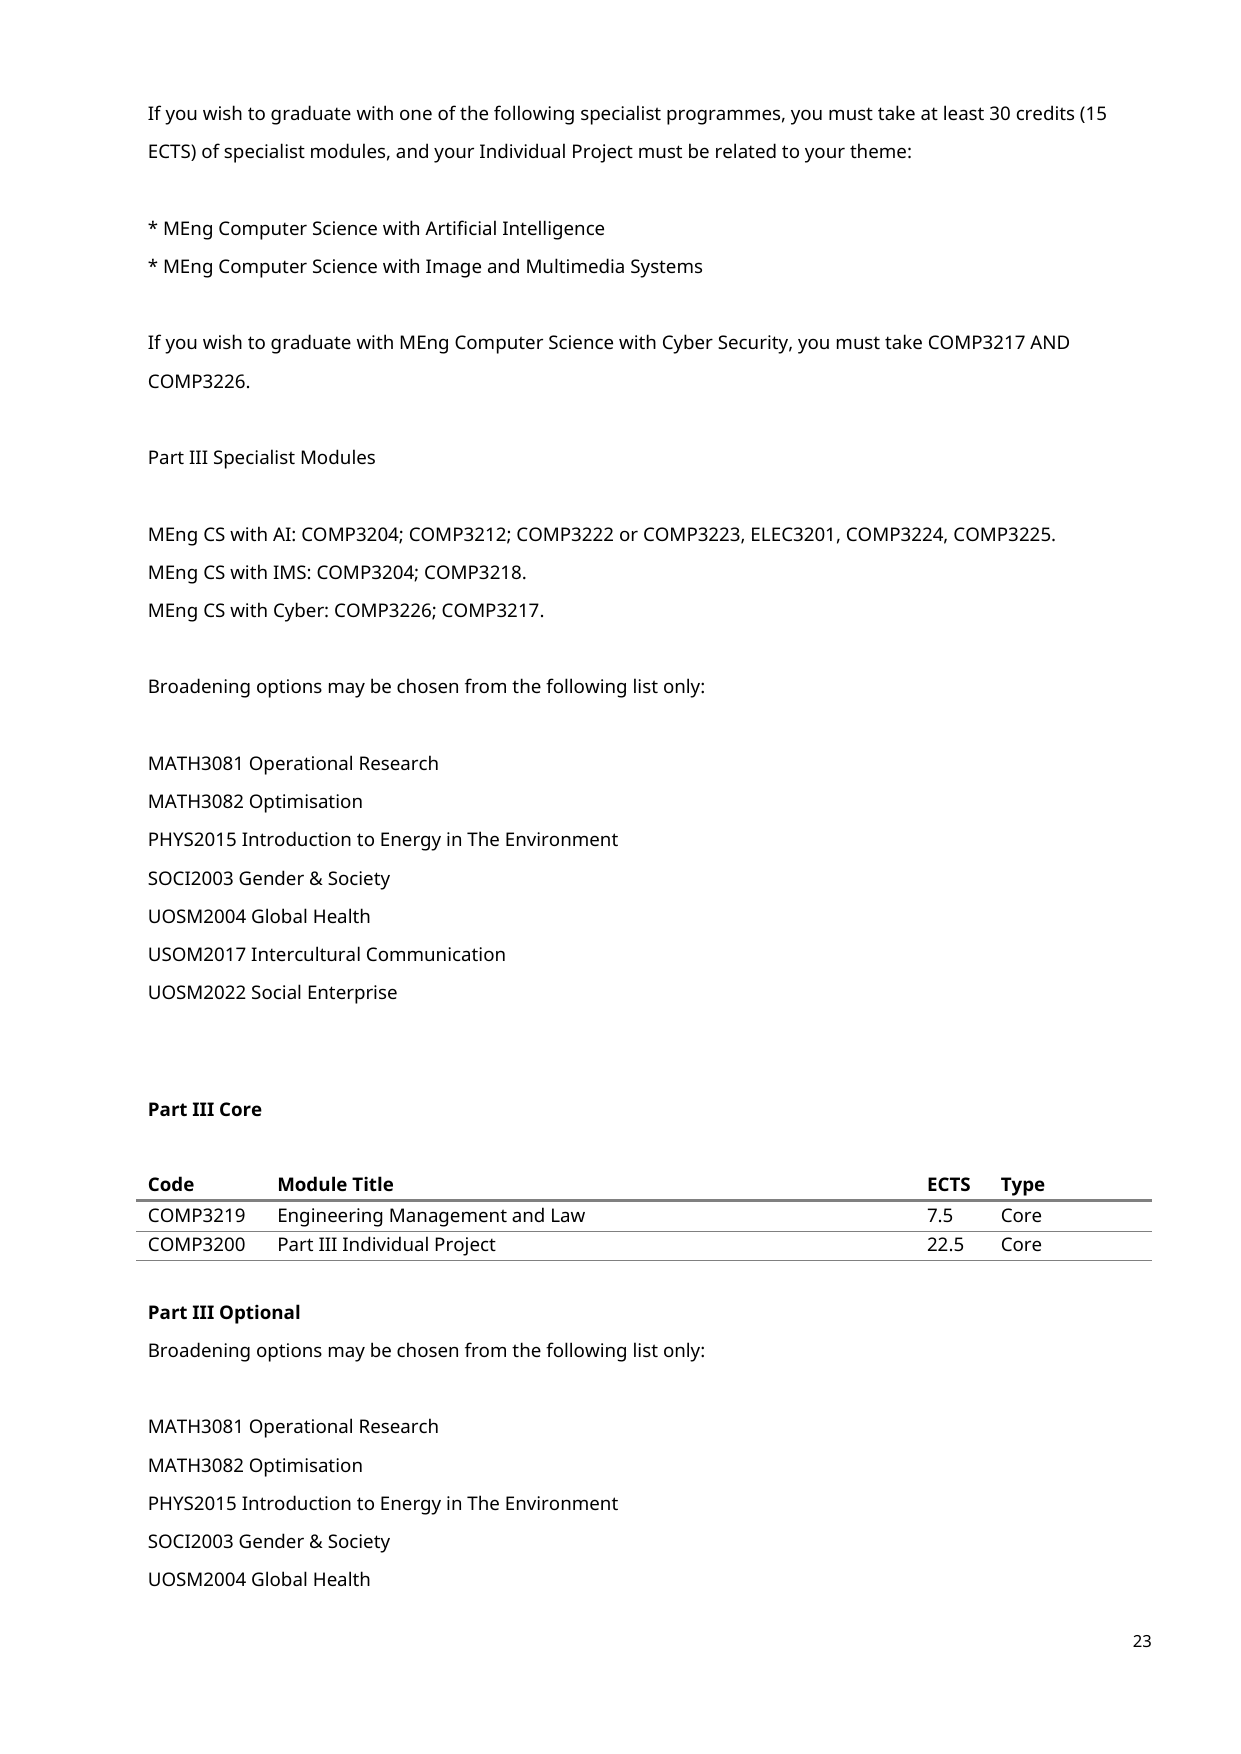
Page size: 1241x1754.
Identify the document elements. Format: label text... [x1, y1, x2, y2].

table_cell Module Title [266, 1171, 916, 1199]
table_cell Core [989, 1232, 1152, 1260]
table_cell Engineering Management and Law [266, 1202, 916, 1231]
table_cell 7.5 [916, 1202, 989, 1231]
table_cell COMP3219 [136, 1202, 266, 1231]
table_cell 22.5 [916, 1232, 989, 1260]
table_cell Code [136, 1171, 266, 1199]
table_cell Core [989, 1202, 1152, 1231]
table_cell Type [989, 1171, 1152, 1199]
table_cell ECTS [916, 1171, 989, 1199]
table_cell If you wish to graduate with one of the following specialist programmes, you must take at least 30 credits (15 ECTS) of specialist modules, and your Individual Project must be related to your theme: * MEng Computer Science with Artificial Intelligence * MEng Computer Science with Image and Multimedia Systems If you wish to graduate with MEng Computer Science with Cyber Security, you must take COMP3217 AND COMP3226. Part III Specialist Modules MEng CS with AI: COMP3204; COMP3212; COMP3222 or COMP3223, ELEC3201, COMP3224, COMP3225. MEng CS with IMS: COMP3204; COMP3218. MEng CS with Cyber: COMP3226; COMP3217. Broadening options may be chosen from the following list only: MATH3081 Operational Research MATH3082 Optimisation PHYS2015 Introduction to Energy in The Environment SOCI2003 Gender & Society UOSM2004 Global Health USOM2017 Intercultural Communication UOSM2022 Social Enterprise [136, 99, 1152, 1058]
table_cell Part III Optional Broadening options may be chosen from the following list only: MATH3081 Operational Research MATH3082 Optimisation PHYS2015 Introduction to Energy in The Environment SOCI2003 Gender & Society UOSM2004 Global Health [136, 1261, 1152, 1592]
table_cell COMP3200 [136, 1232, 266, 1260]
table_cell Part III Core [136, 1058, 1152, 1171]
table_cell Part III Individual Project [266, 1232, 916, 1260]
